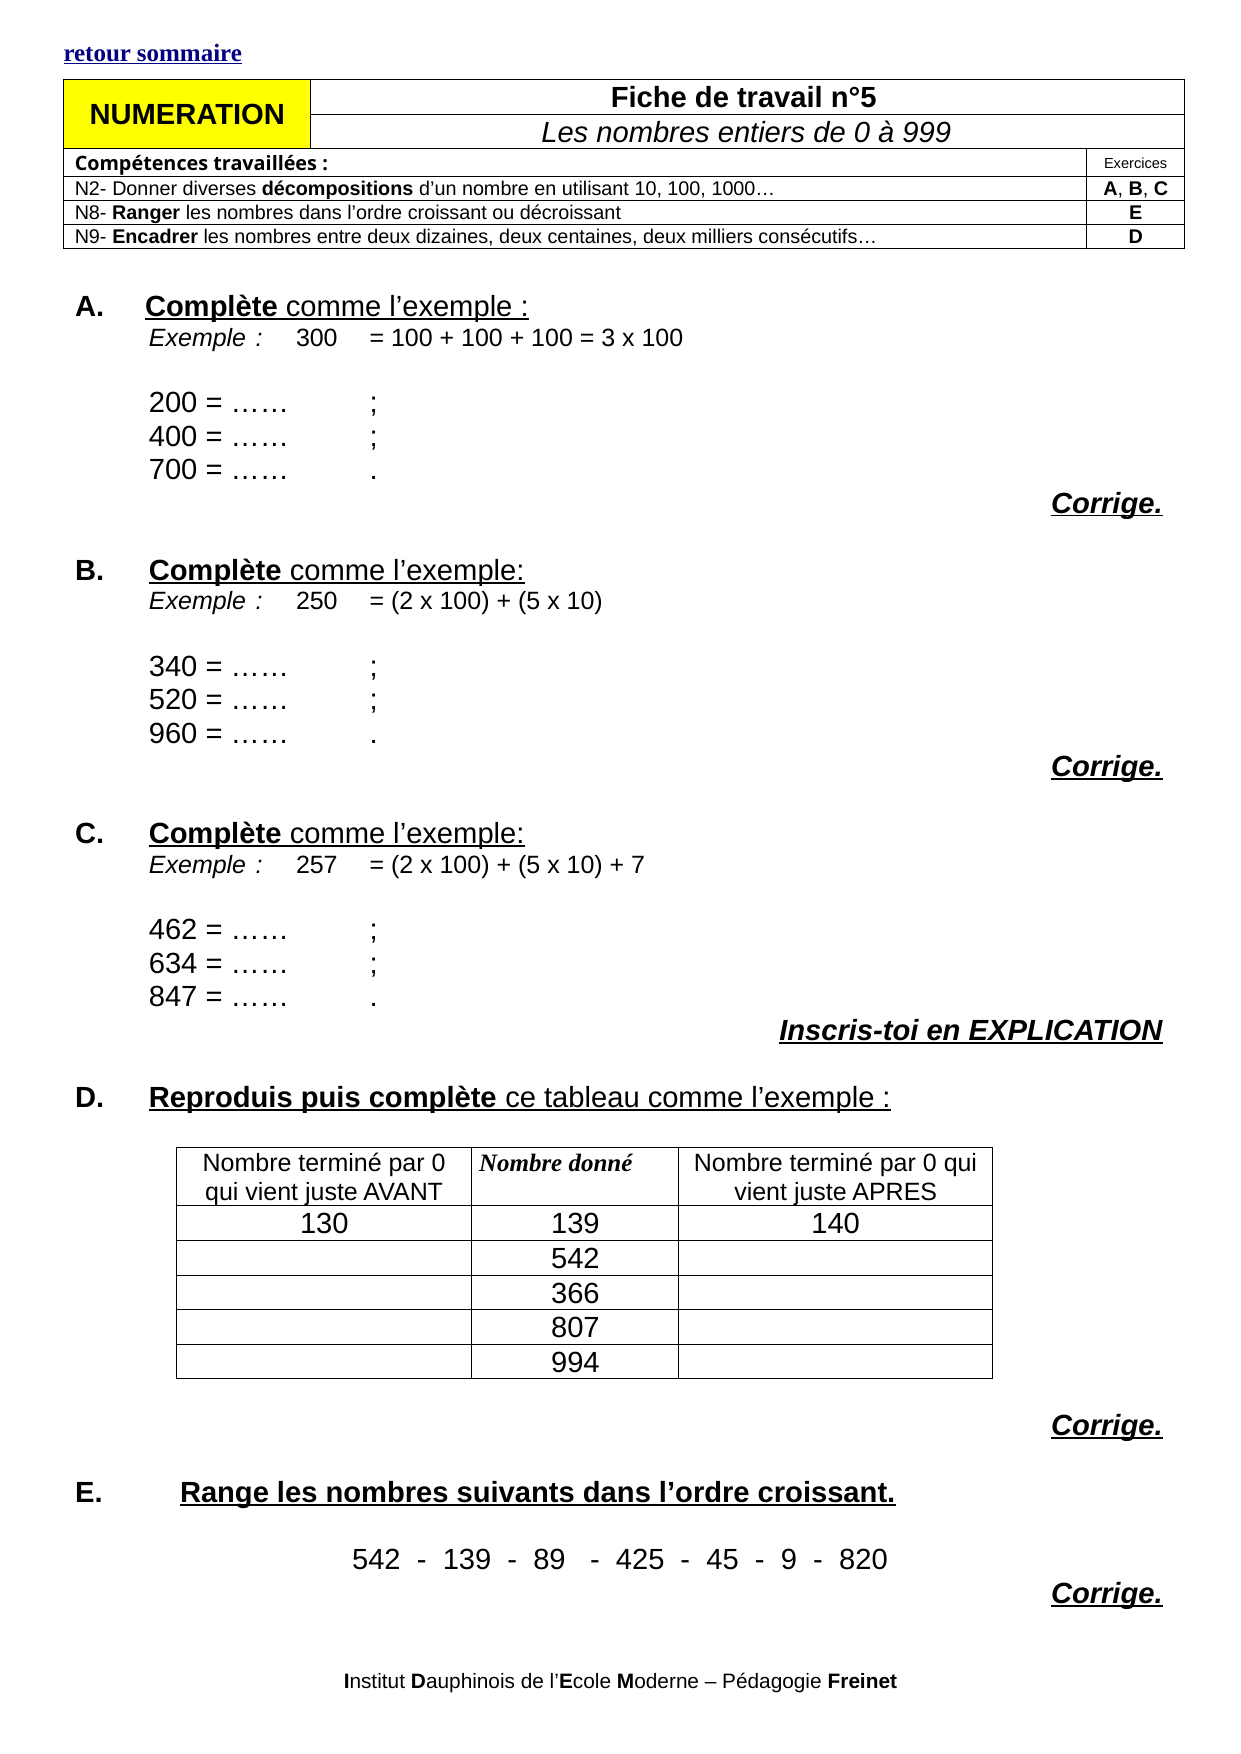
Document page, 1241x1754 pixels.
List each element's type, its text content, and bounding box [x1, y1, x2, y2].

table_cell [177, 1276, 471, 1309]
table_cell N9- Encadrer les nombres entre deux dizaines, deux centaines, deux milliers consécutifs… [64, 225, 1086, 247]
text 340 = …… ; [149, 648, 1165, 682]
table_cell 807 [472, 1310, 678, 1344]
text 960 = …… . [149, 716, 1165, 749]
table_header Nombre terminé par 0 qui vient juste APRES [679, 1148, 992, 1205]
text Corrige. [75, 486, 1165, 519]
text Corrige. [75, 1576, 1165, 1609]
table_cell 366 [472, 1276, 678, 1309]
table_cell A, B, C [1087, 177, 1184, 200]
text A. Complète comme l’exemple : [75, 289, 1165, 323]
text Exemple : 250 = (2 x 100) + (5 x 10) [149, 586, 1165, 615]
table_cell [679, 1241, 992, 1274]
text 520 = …… ; [149, 682, 1165, 716]
text Exemple : 257 = (2 x 100) + (5 x 10) + 7 [149, 850, 1165, 878]
text Corrige. [75, 749, 1165, 783]
table_cell N2- Donner diverses décompositions d’un nombre en utilisant 10, 100, 1000… [64, 177, 1086, 200]
table_cell [679, 1276, 992, 1309]
text B. Complète comme l’exemple: [75, 553, 1165, 586]
table_cell [177, 1345, 471, 1378]
table_cell D [1087, 225, 1184, 247]
table_cell [679, 1310, 992, 1344]
text 462 = …… ; [149, 912, 1165, 946]
table_header Nombre terminé par 0 qui vient juste AVANT [177, 1148, 471, 1205]
list Range les nombres suivants dans l’ordre croissant. [75, 1475, 1165, 1509]
text Inscris-toi en EXPLICATION [75, 1013, 1165, 1046]
text D. Reproduis puis complète ce tableau comme l’exemple : [75, 1080, 1165, 1113]
text C. Complète comme l’exemple: [75, 816, 1165, 850]
table_cell Les nombres entiers de 0 à 999 [311, 115, 1184, 148]
table_cell E [1087, 201, 1184, 224]
text 700 = …… . [149, 452, 1165, 486]
text 200 = …… ; [149, 385, 1165, 418]
text Corrige. [75, 1408, 1165, 1442]
table_header Fiche de travail n°5 [311, 80, 1184, 113]
text retour sommaire [63, 38, 1184, 66]
text 400 = …… ; [149, 418, 1165, 452]
text 847 = …… . [149, 979, 1165, 1013]
table_cell [177, 1241, 471, 1274]
table_cell 994 [472, 1345, 678, 1378]
text 634 = …… ; [149, 946, 1165, 979]
table_cell 542 [472, 1241, 678, 1274]
table_cell 139 [472, 1206, 678, 1240]
text 542 - 139 - 89 - 425 - 45 - 9 - 820 [75, 1542, 1165, 1576]
table_cell 130 [177, 1206, 471, 1240]
table_cell Compétences travaillées : [64, 149, 1086, 176]
table_cell [177, 1310, 471, 1344]
table_header NUMERATION [64, 80, 310, 148]
table_cell Exercices [1087, 149, 1184, 176]
table_cell 140 [679, 1206, 992, 1240]
text Exemple : 300 = 100 + 100 + 100 = 3 x 100 [149, 323, 1165, 351]
table_cell N8- Ranger les nombres dans l’ordre croissant ou décroissant [64, 201, 1086, 224]
table_header Nombre donné [472, 1148, 678, 1205]
table_cell [679, 1345, 992, 1378]
